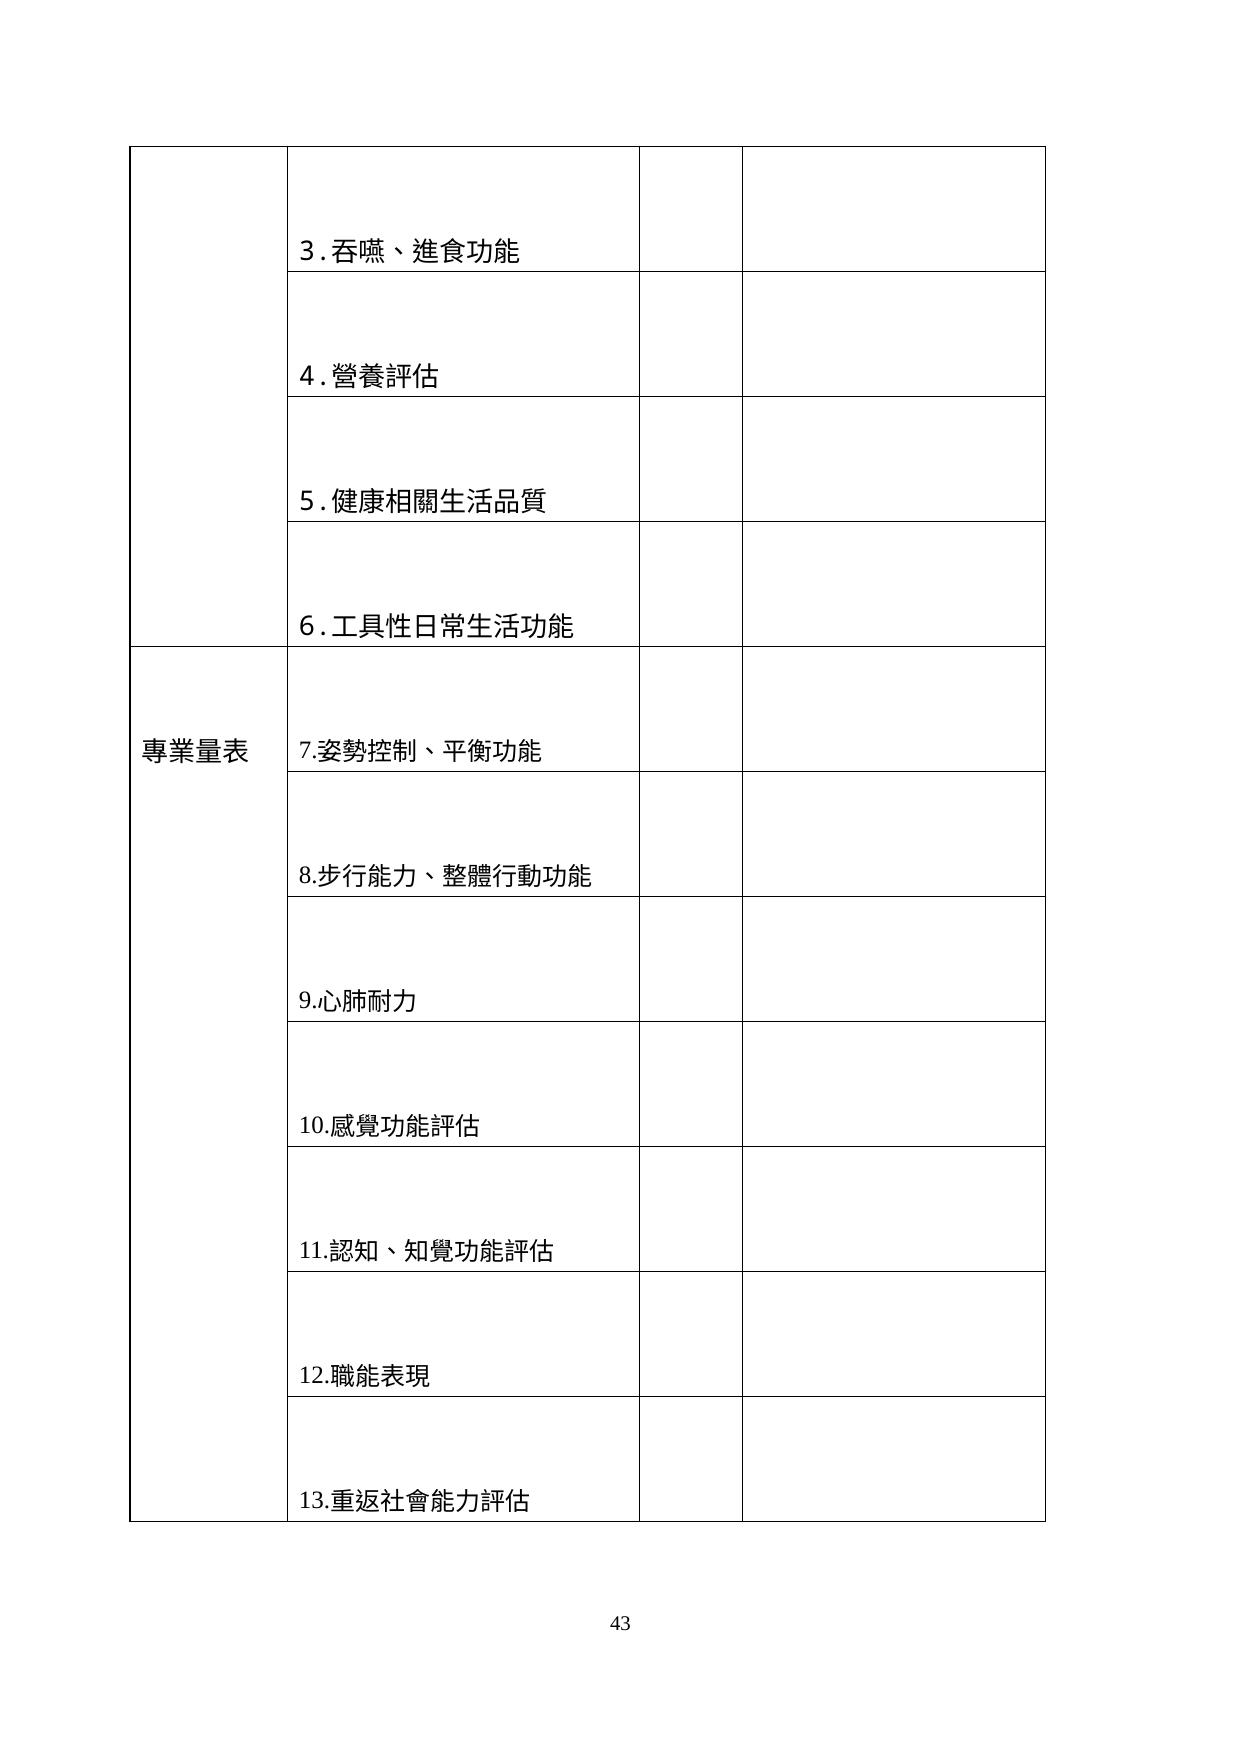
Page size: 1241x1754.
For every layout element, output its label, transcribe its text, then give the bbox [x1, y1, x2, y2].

table_cell 8.步行能力、整體行動功能 [288, 772, 639, 896]
table_cell [743, 522, 1045, 646]
table_cell [640, 1022, 742, 1146]
table_cell [743, 897, 1045, 1021]
table_cell [743, 1022, 1045, 1146]
table_cell [131, 147, 287, 646]
table_cell [743, 1397, 1045, 1521]
table_cell [743, 772, 1045, 896]
table_cell 9.心肺耐力 [288, 897, 639, 1021]
table_cell [743, 647, 1045, 771]
table_cell [640, 1397, 742, 1521]
table_cell 11.認知、知覺功能評估 [288, 1147, 639, 1271]
table_cell [743, 147, 1045, 271]
table_cell 10.感覺功能評估 [288, 1022, 639, 1146]
table_cell 5.健康相關生活品質 [288, 397, 639, 521]
table_cell [743, 272, 1045, 396]
table_cell 專業量表 [131, 647, 287, 1521]
table_cell [743, 1272, 1045, 1396]
table_cell [743, 397, 1045, 521]
table_cell [640, 647, 742, 771]
table_cell 13.重返社會能力評估 [288, 1397, 639, 1521]
table_cell [640, 1147, 742, 1271]
table_cell 3.吞嚥、進食功能 [288, 147, 639, 271]
table_cell 4.營養評估 [288, 272, 639, 396]
table_cell [743, 1147, 1045, 1271]
table_cell 6.工具性日常生活功能 [288, 522, 639, 646]
table_cell [640, 897, 742, 1021]
table_cell [640, 397, 742, 521]
table_cell [640, 272, 742, 396]
table_cell [640, 1272, 742, 1396]
table_cell [640, 147, 742, 271]
table_cell [640, 772, 742, 896]
table_cell 12.職能表現 [288, 1272, 639, 1396]
table_cell [640, 522, 742, 646]
table_cell 7.姿勢控制、平衡功能 [288, 647, 639, 771]
